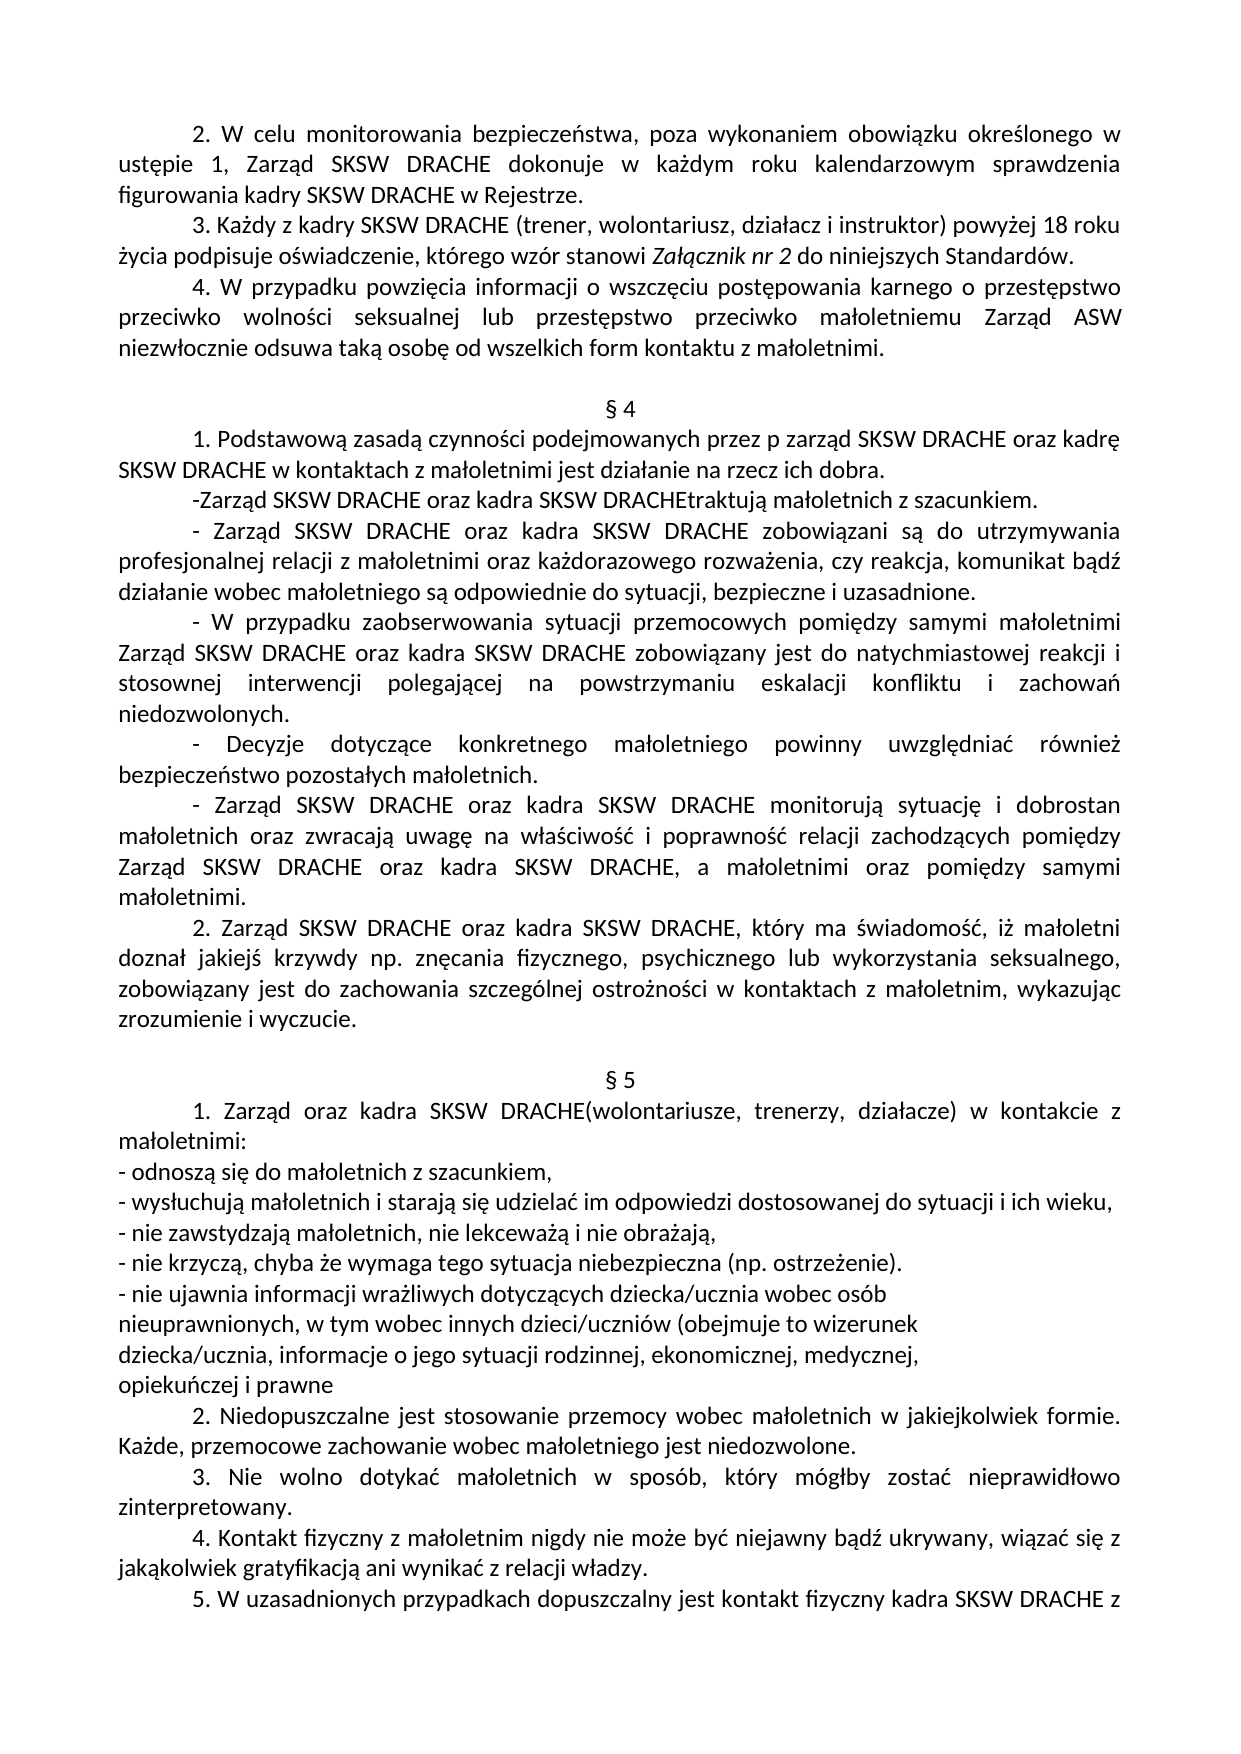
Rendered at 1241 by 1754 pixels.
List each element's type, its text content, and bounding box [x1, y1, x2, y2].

text 1. Podstawową zasadą czynności podejmowanych przez p zarząd SKSW DRACHE oraz kadrę SKSW DRACHE w kontaktach z małoletnimi jest działanie na rzecz ich dobra. [118, 423, 1122, 484]
text - Zarząd SKSW DRACHE oraz kadra SKSW DRACHE monitorują sytuację i dobrostan małoletnich oraz zwracają uwagę na właściwość i poprawność relacji zachodzących pomiędzy Zarząd SKSW DRACHE oraz kadra SKSW DRACHE, a małoletnimi oraz pomiędzy samymi małoletnimi. [118, 789, 1122, 912]
text § 4 [118, 393, 1122, 423]
text - Decyzje dotyczące konkretnego małoletniego powinny uwzględniać również bezpieczeństwo pozostałych małoletnich. [118, 728, 1122, 789]
text 1. Zarząd oraz kadra SKSW DRACHE(wolontariusze, trenerzy, działacze) w kontakcie z małoletnimi: [118, 1095, 1122, 1156]
text dziecka/ucznia, informacje o jego sytuacji rodzinnej, ekonomicznej, medycznej, [118, 1339, 1122, 1369]
text - nie krzyczą, chyba że wymaga tego sytuacja niebezpieczna (np. ostrzeżenie). [118, 1247, 1122, 1278]
text - nie zawstydzają małoletnich, nie lekceważą i nie obrażają, [118, 1217, 1122, 1247]
text - Zarząd SKSW DRACHE oraz kadra SKSW DRACHE zobowiązani są do utrzymywania profesjonalnej relacji z małoletnimi oraz każdorazowego rozważenia, czy reakcja, komunikat bądź działanie wobec małoletniego są odpowiednie do sytuacji, bezpieczne i uzasadnione. [118, 515, 1122, 606]
text - odnoszą się do małoletnich z szacunkiem, [118, 1156, 1122, 1186]
text - W przypadku zaobserwowania sytuacji przemocowych pomiędzy samymi małoletnimi Zarząd SKSW DRACHE oraz kadra SKSW DRACHE zobowiązany jest do natychmiastowej reakcji i stosownej interwencji polegającej na powstrzymaniu eskalacji konfliktu i zachowań niedozwolonych. [118, 606, 1122, 728]
text 3. Każdy z kadry SKSW DRACHE (trener, wolontariusz, działacz i instruktor) powyżej 18 roku życia podpisuje oświadczenie, którego wzór stanowi Załącznik nr 2 do niniejszych Standardów. [118, 210, 1122, 271]
text § 5 [118, 1064, 1122, 1095]
text opiekuńczej i prawne [118, 1369, 1122, 1400]
text 2. Zarząd SKSW DRACHE oraz kadra SKSW DRACHE, który ma świadomość, iż małoletni doznał jakiejś krzywdy np. znęcania fizycznego, psychicznego lub wykorzystania seksualnego, zobowiązany jest do zachowania szczególnej ostrożności w kontaktach z małoletnim, wykazując zrozumienie i wyczucie. [118, 912, 1122, 1034]
text nieuprawnionych, w tym wobec innych dzieci/uczniów (obejmuje to wizerunek [118, 1308, 1122, 1339]
text 2. W celu monitorowania bezpieczeństwa, poza wykonaniem obowiązku określonego w ustępie 1, Zarząd SKSW DRACHE dokonuje w każdym roku kalendarzowym sprawdzenia figurowania kadry SKSW DRACHE w Rejestrze. [118, 118, 1122, 210]
text 2. Niedopuszczalne jest stosowanie przemocy wobec małoletnich w jakiejkolwiek formie. Każde, przemocowe zachowanie wobec małoletniego jest niedozwolone. [118, 1400, 1122, 1461]
text 4. W przypadku powzięcia informacji o wszczęciu postępowania karnego o przestępstwo przeciwko wolności seksualnej lub przestępstwo przeciwko małoletniemu Zarząd ASW niezwłocznie odsuwa taką osobę od wszelkich form kontaktu z małoletnimi. [118, 271, 1122, 362]
text - nie ujawnia informacji wrażliwych dotyczących dziecka/ucznia wobec osób [118, 1278, 1122, 1308]
text 3. Nie wolno dotykać małoletnich w sposób, który mógłby zostać nieprawidłowo zinterpretowany. [118, 1461, 1122, 1522]
text 5. W uzasadnionych przypadkach dopuszczalny jest kontakt fizyczny kadra SKSW DRACHE z [118, 1583, 1122, 1614]
text - wysłuchują małoletnich i starają się udzielać im odpowiedzi dostosowanej do sytuacji i ich wieku, [118, 1186, 1122, 1217]
text 4. Kontakt fizyczny z małoletnim nigdy nie może być niejawny bądź ukrywany, wiązać się z jakąkolwiek gratyfikacją ani wynikać z relacji władzy. [118, 1522, 1122, 1583]
text -Zarząd SKSW DRACHE oraz kadra SKSW DRACHEtraktują małoletnich z szacunkiem. [118, 484, 1122, 515]
